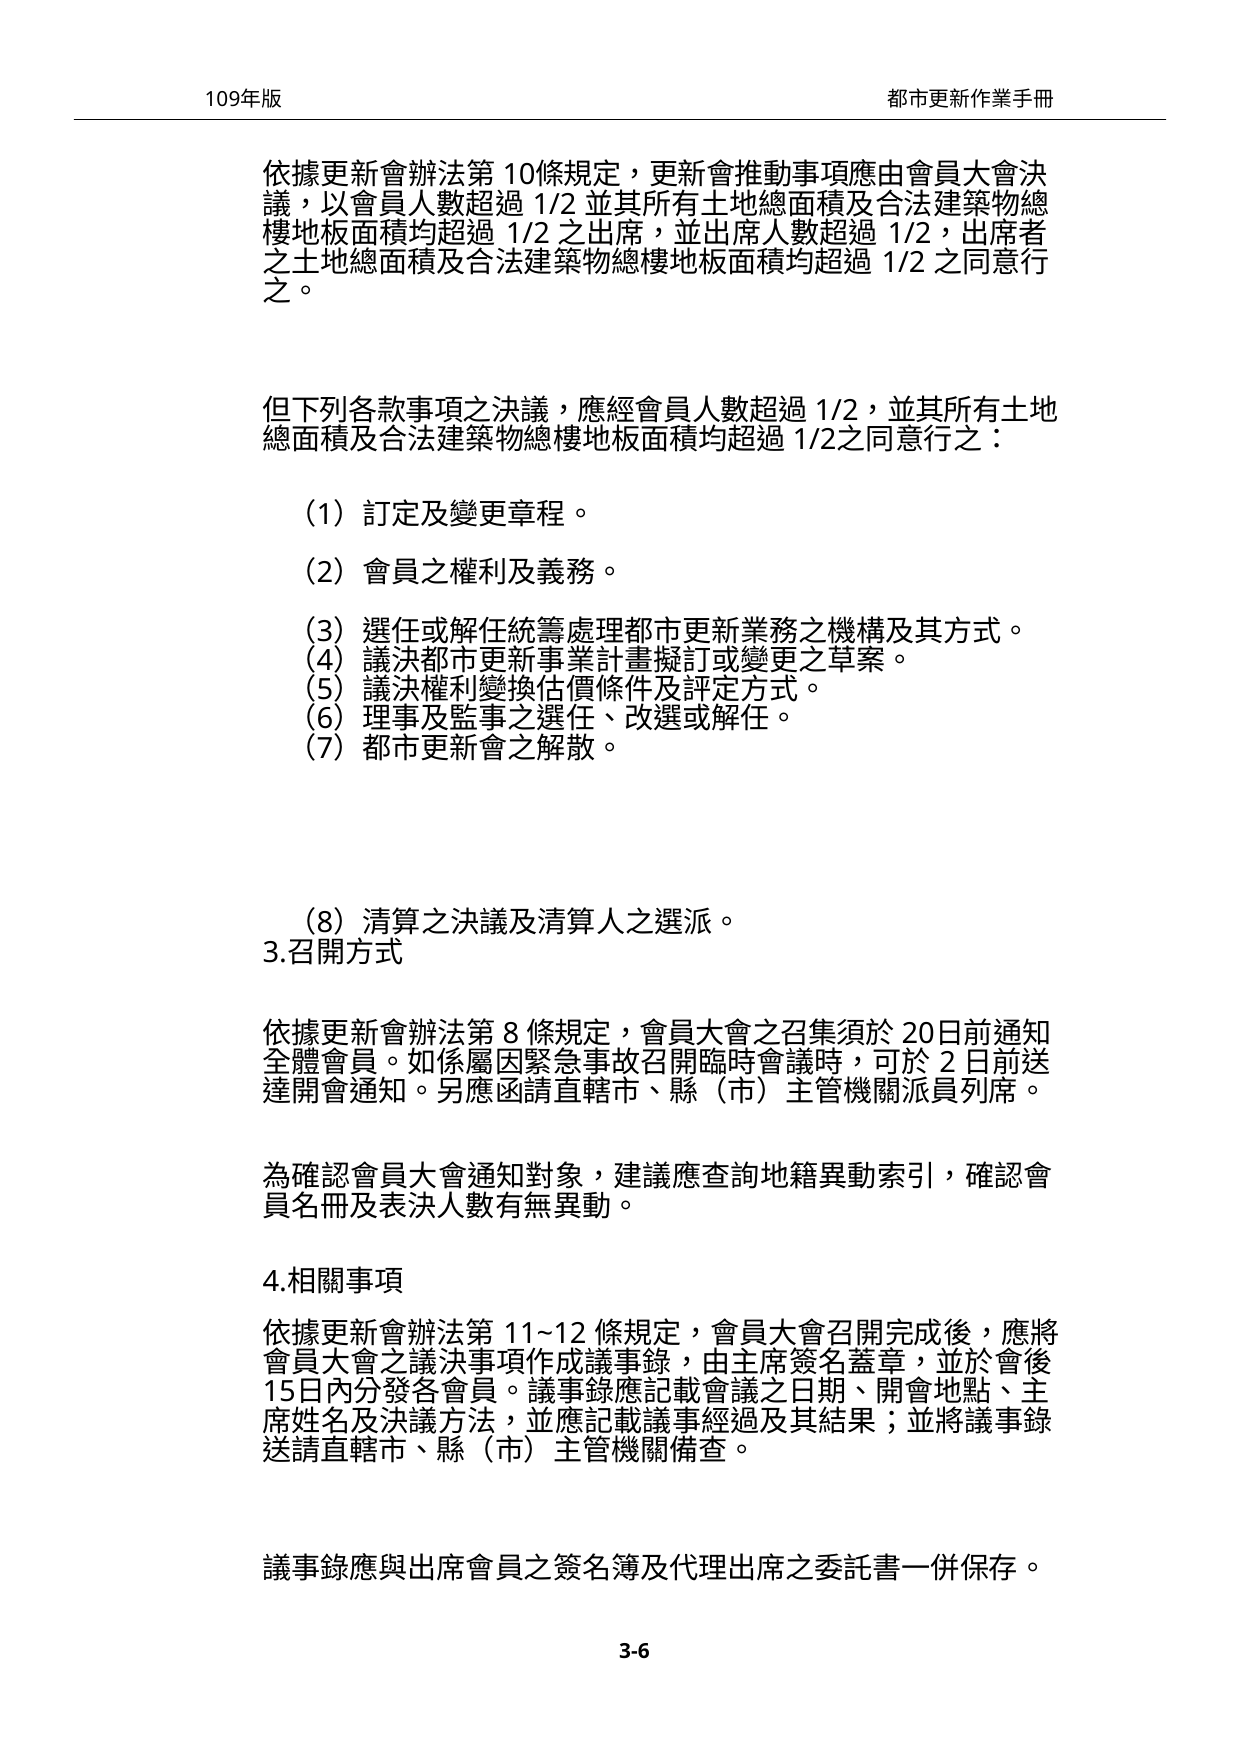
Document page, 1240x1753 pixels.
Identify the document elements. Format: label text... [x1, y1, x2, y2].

text （5）議決權利變換估價條件及評定方式。 [287, 676, 1145, 706]
text 3-6 [619, 1641, 678, 1664]
text 但下列各款事項之決議，應經會員人數超過 1/2，並其所有土地 [262, 397, 1187, 426]
text 之。 [262, 278, 1172, 308]
text 議事錄應與出席會員之簽名簿及代理出席之委託書一併保存。 [262, 1555, 1170, 1585]
text 15日內分發各會員。議事錄應記載會議之日期、開會地點、主 [262, 1378, 1172, 1408]
text 依據更新會辦法第 8條規定，會員大會之召集須於 20日前通知 [262, 1020, 1172, 1049]
text 席姓名及決議方法，並應記載議事經過及其結果；並將議事錄 [262, 1408, 1172, 1437]
text 都市更新作業手冊 [887, 90, 1084, 111]
text 員名冊及表決人數有無異動。 [262, 1193, 1172, 1222]
text 送請直轄市、縣（市）主管機關備查。 [262, 1437, 1172, 1466]
text （1）訂定及變更章程。 [287, 501, 640, 530]
text （8）清算之決議及清算人之選派。 [287, 909, 812, 939]
text （2）會員之權利及義務。 [287, 559, 674, 589]
text 樓地板面積均超過 1/2 之出席，並出席人數超過 1/2，出席者 [262, 220, 1172, 249]
text （6）理事及監事之選任、改選或解任。 [287, 706, 1145, 735]
text 3.召開方式 [262, 939, 812, 968]
text 4.相關事項 [262, 1268, 452, 1297]
text 總面積及合法建築物總樓地板面積均超過 1/2之同意行之： [262, 426, 1187, 456]
text 109年版 [204, 90, 314, 111]
text （7）都市更新會之解散。 [287, 735, 1145, 764]
text 為確認會員大會通知對象，建議應查詢地籍異動索引，確認會 [262, 1163, 1172, 1193]
text 達開會通知。另應函請直轄市、縣（市）主管機關派員列席。 [262, 1078, 1172, 1108]
text 依據更新會辦法第 10條規定，更新會推動事項應由會員大會決 [262, 161, 1172, 191]
text 之土地總面積及合法建築物總樓地板面積均超過 1/2 之同意行 [262, 249, 1172, 278]
text 會員大會之議決事項作成議事錄，由主席簽名蓋章，並於會後 [262, 1349, 1172, 1378]
text 全體會員。如係屬因緊急事故召開臨時會議時，可於 2 日前送 [262, 1049, 1172, 1078]
text 依據更新會辦法第 11~12 條規定，會員大會召開完成後，應將 [262, 1320, 1172, 1349]
text （3）選任或解任統籌處理都市更新業務之機構及其方式。 [287, 618, 1145, 647]
text 議，以會員人數超過 1/2 並其所有土地總面積及合法建築物總 [262, 191, 1172, 220]
text （4）議決都市更新事業計畫擬訂或變更之草案。 [287, 647, 1145, 676]
